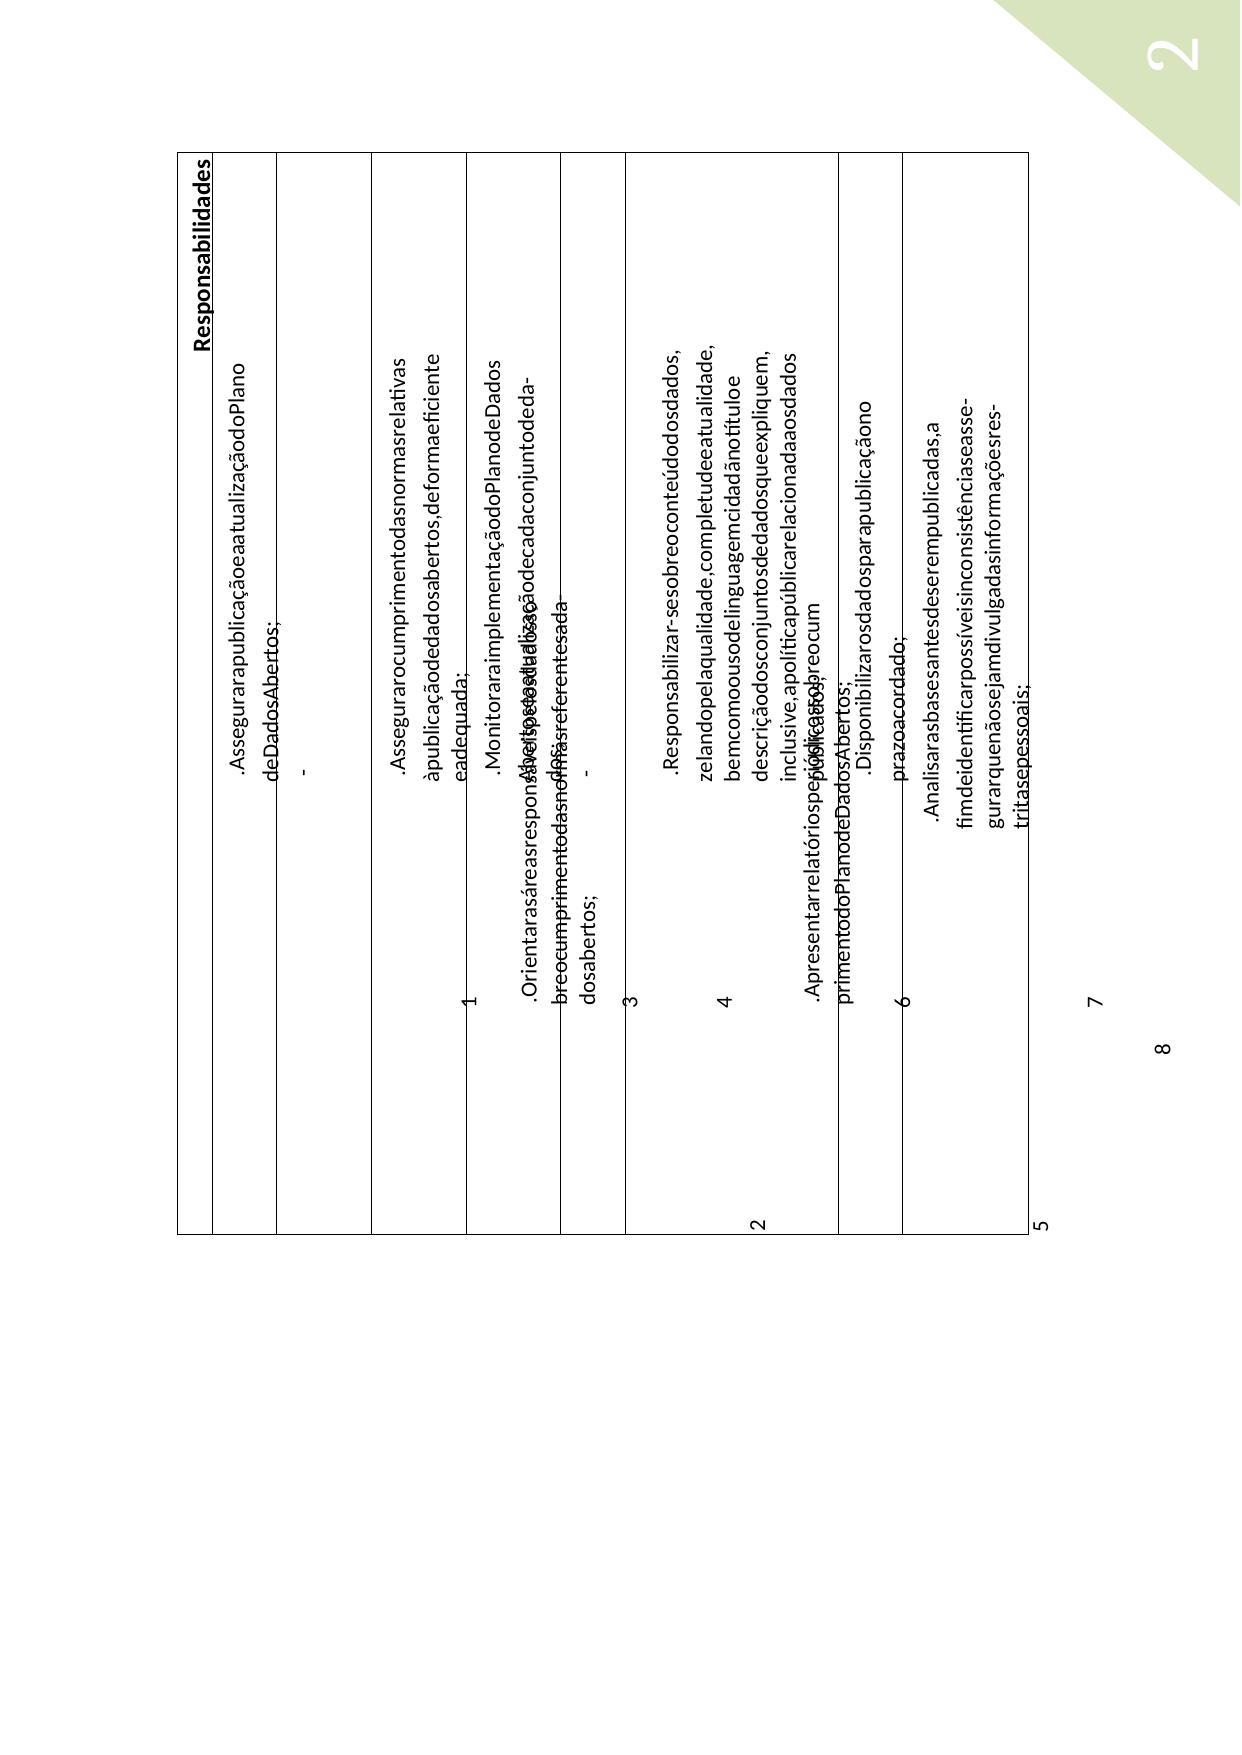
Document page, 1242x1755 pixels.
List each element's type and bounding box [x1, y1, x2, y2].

table_header [839, 699, 848, 705]
table_header [277, 153, 371, 1234]
table_header [1018, 719, 1027, 725]
table_header [894, 733, 902, 739]
table_header [178, 153, 212, 1234]
table_header [839, 922, 848, 928]
table_header [268, 725, 276, 730]
table_header [265, 747, 276, 754]
table_header [457, 751, 466, 757]
table_header [467, 153, 560, 1234]
table_header [268, 712, 276, 718]
table_header [839, 898, 848, 904]
table_header [626, 153, 838, 1234]
table_header [551, 761, 558, 767]
table_header [457, 692, 466, 698]
table_header [551, 774, 559, 779]
table_header [457, 728, 466, 733]
table_header [268, 639, 276, 645]
table_header [839, 996, 848, 1002]
table_header [894, 700, 902, 706]
table_header [839, 773, 848, 779]
table_header [213, 153, 276, 1234]
table_header [894, 658, 902, 663]
table_header [903, 153, 1028, 1234]
table_header [839, 153, 902, 1234]
table_header [894, 681, 902, 686]
table_header [839, 738, 848, 743]
table_header [268, 774, 276, 779]
table_header [268, 678, 276, 683]
table_header [839, 808, 847, 815]
table_header [839, 845, 848, 851]
table_header [372, 153, 466, 1234]
table_header [561, 153, 625, 1234]
table_header [894, 645, 902, 651]
